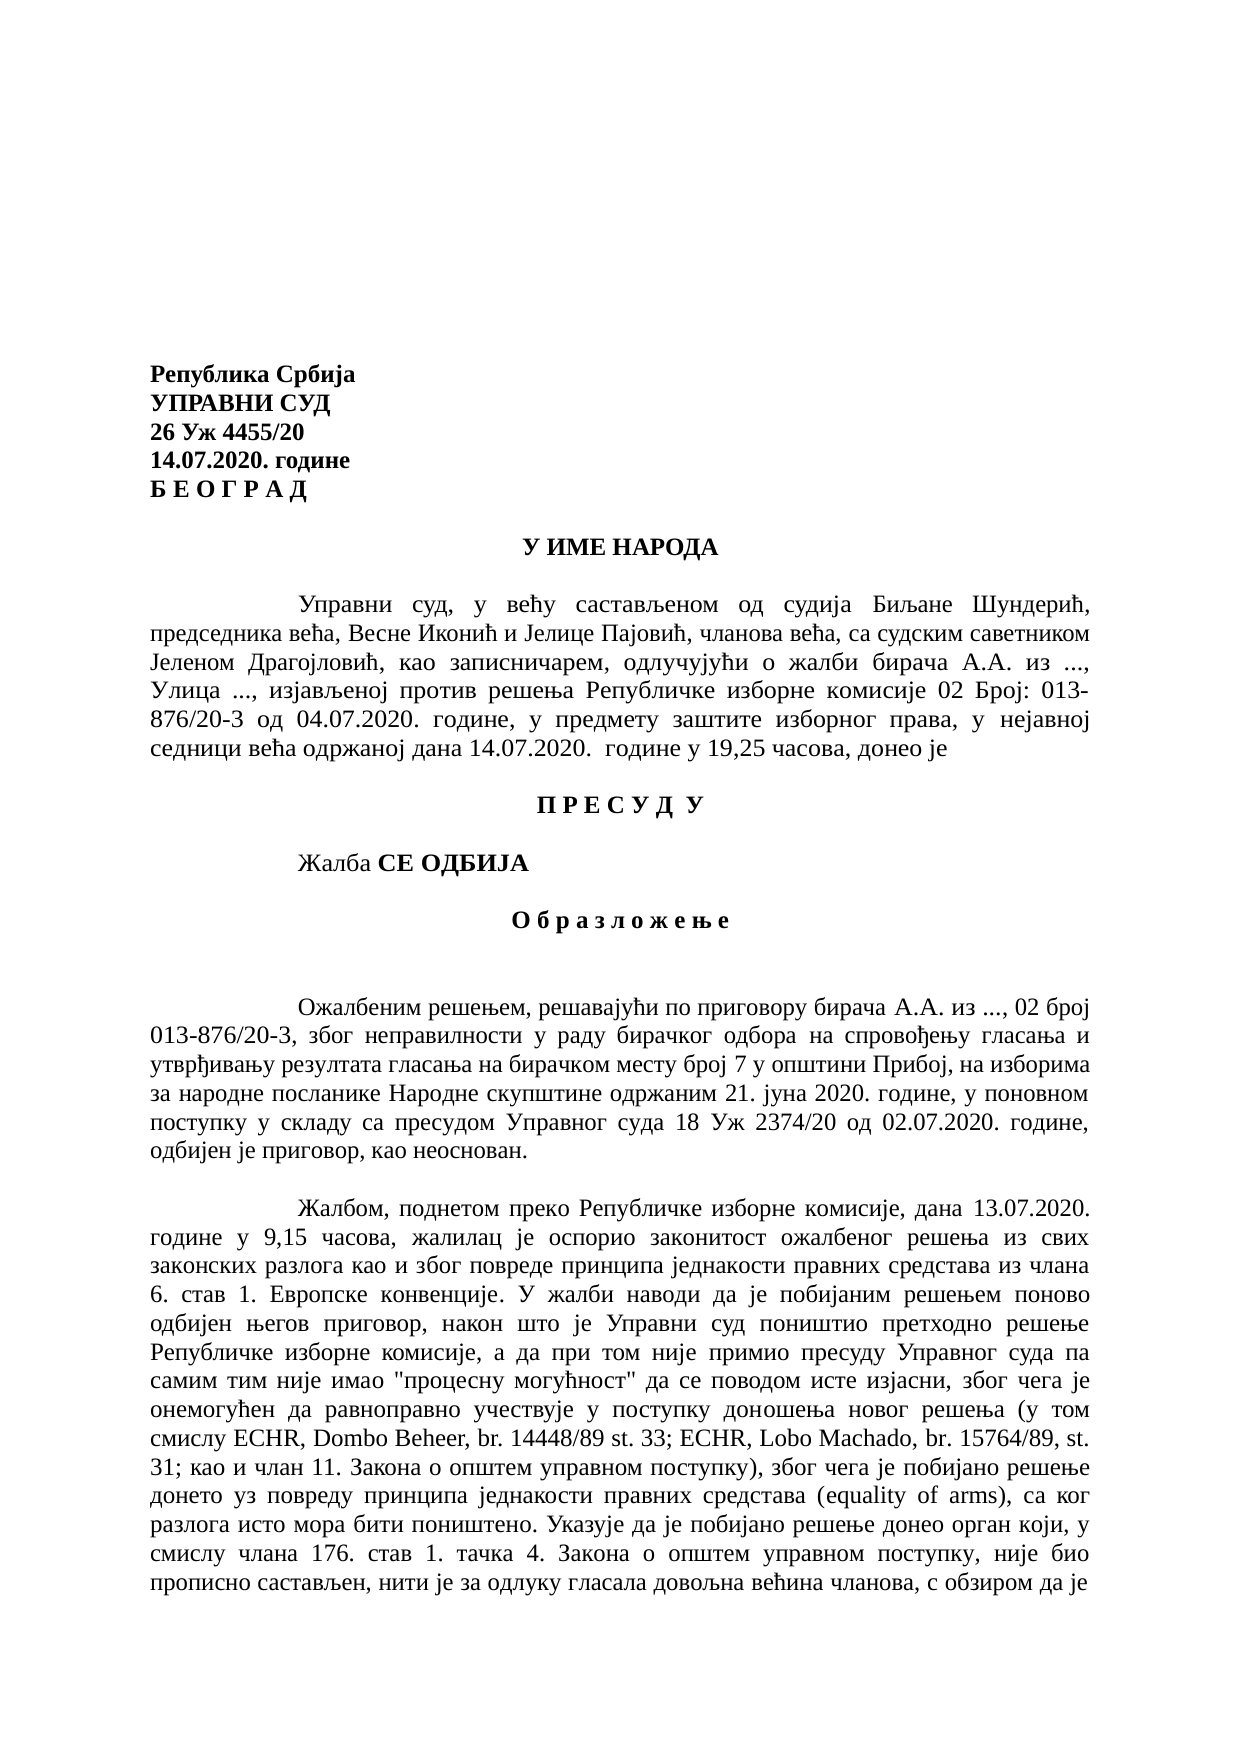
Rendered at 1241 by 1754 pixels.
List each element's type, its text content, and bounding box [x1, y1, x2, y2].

text П Р Е С У Д У [150, 790, 1090, 819]
text УПРАВНИ СУД [150, 388, 1090, 417]
text У ИМЕ НАРОДА [150, 532, 1090, 560]
text Жалба СЕ ОДБИЈА [150, 848, 1090, 877]
text Б Е О Г Р А Д [150, 474, 1090, 503]
text Република Србија [150, 148, 1090, 388]
text Ожалбеним решењем, решавајући по приговору бирача A.A. из ..., 02 број 013-876/20-3, због неправилности у раду бирачког одбора на спровођењу гласања и утврђивању резултата гласања на бирачком месту број 7 у општини Прибој, на изборима за народне посланике Народне скупштине одржаним 21. јуна 2020. године, у поновном поступку у складу са пресудом Управног суда 18 Уж 2374/20 од 02.07.2020. године, одбијен је приговор, као неоснован. [150, 992, 1090, 1164]
text 26 Уж 4455/20 [150, 417, 1090, 445]
text Управни суд, у већу састављеном од судија Биљане Шундерић, председника већа, Весне Иконић и Јелице Паjoвић, чланова већа, са судским саветником Јеленом Драгојловић, као записничарем, одлучујући о жалби бирача A.A. из ..., Улица ..., изјављеној против решења Републичке изборне комисије 02 Број: 013-876/20-3 од 04.07.2020. године, у предмету заштите изборног права, у нејавној седници већа одржаној дана 14.07.2020. године у 19,25 часова, донео је [150, 589, 1090, 762]
text Жалбом, поднетом преко Републичке изборне комисије, дана 13.07.2020. године у 9,15 часова, жалилац је оспорио законитост ожалбеног решења из свих законских разлога као и због повреде принципа једнакости правних средстава из члана 6. став 1. Европске конвенције. У жалби наводи да је побијаним решењем поново одбијен његов приговор, након што је Управни суд поништио претходно решење Републичке изборне комисије, а да при том није примио пресуду Управног суда па самим тим није имао "процесну могућност" да се поводом исте изјасни, због чега је онемогућен да равноправно учествује у поступку доношења новог решења (у том смислу ECHR, Dombo Beheer, br. 14448/89 st. 33; ECHR, Lobo Machado, br. 15764/89, st. 31; као и члан 11. Закона о општем управном поступку), због чега је побијано решење донето уз повреду принципа једнакости правних средстава (equality of arms), са ког разлога исто мора бити поништено. Указује да је побијано решење донео орган који, у смислу члана 176. став 1. тачка 4. Закона о општем управном поступку, није био прописно састављен, нити је за одлуку гласала довољна већина чланова, с обзиром да је [150, 1193, 1090, 1595]
text 14.07.2020. године [150, 445, 1090, 474]
text О б р а з л о ж е њ е [150, 905, 1090, 934]
